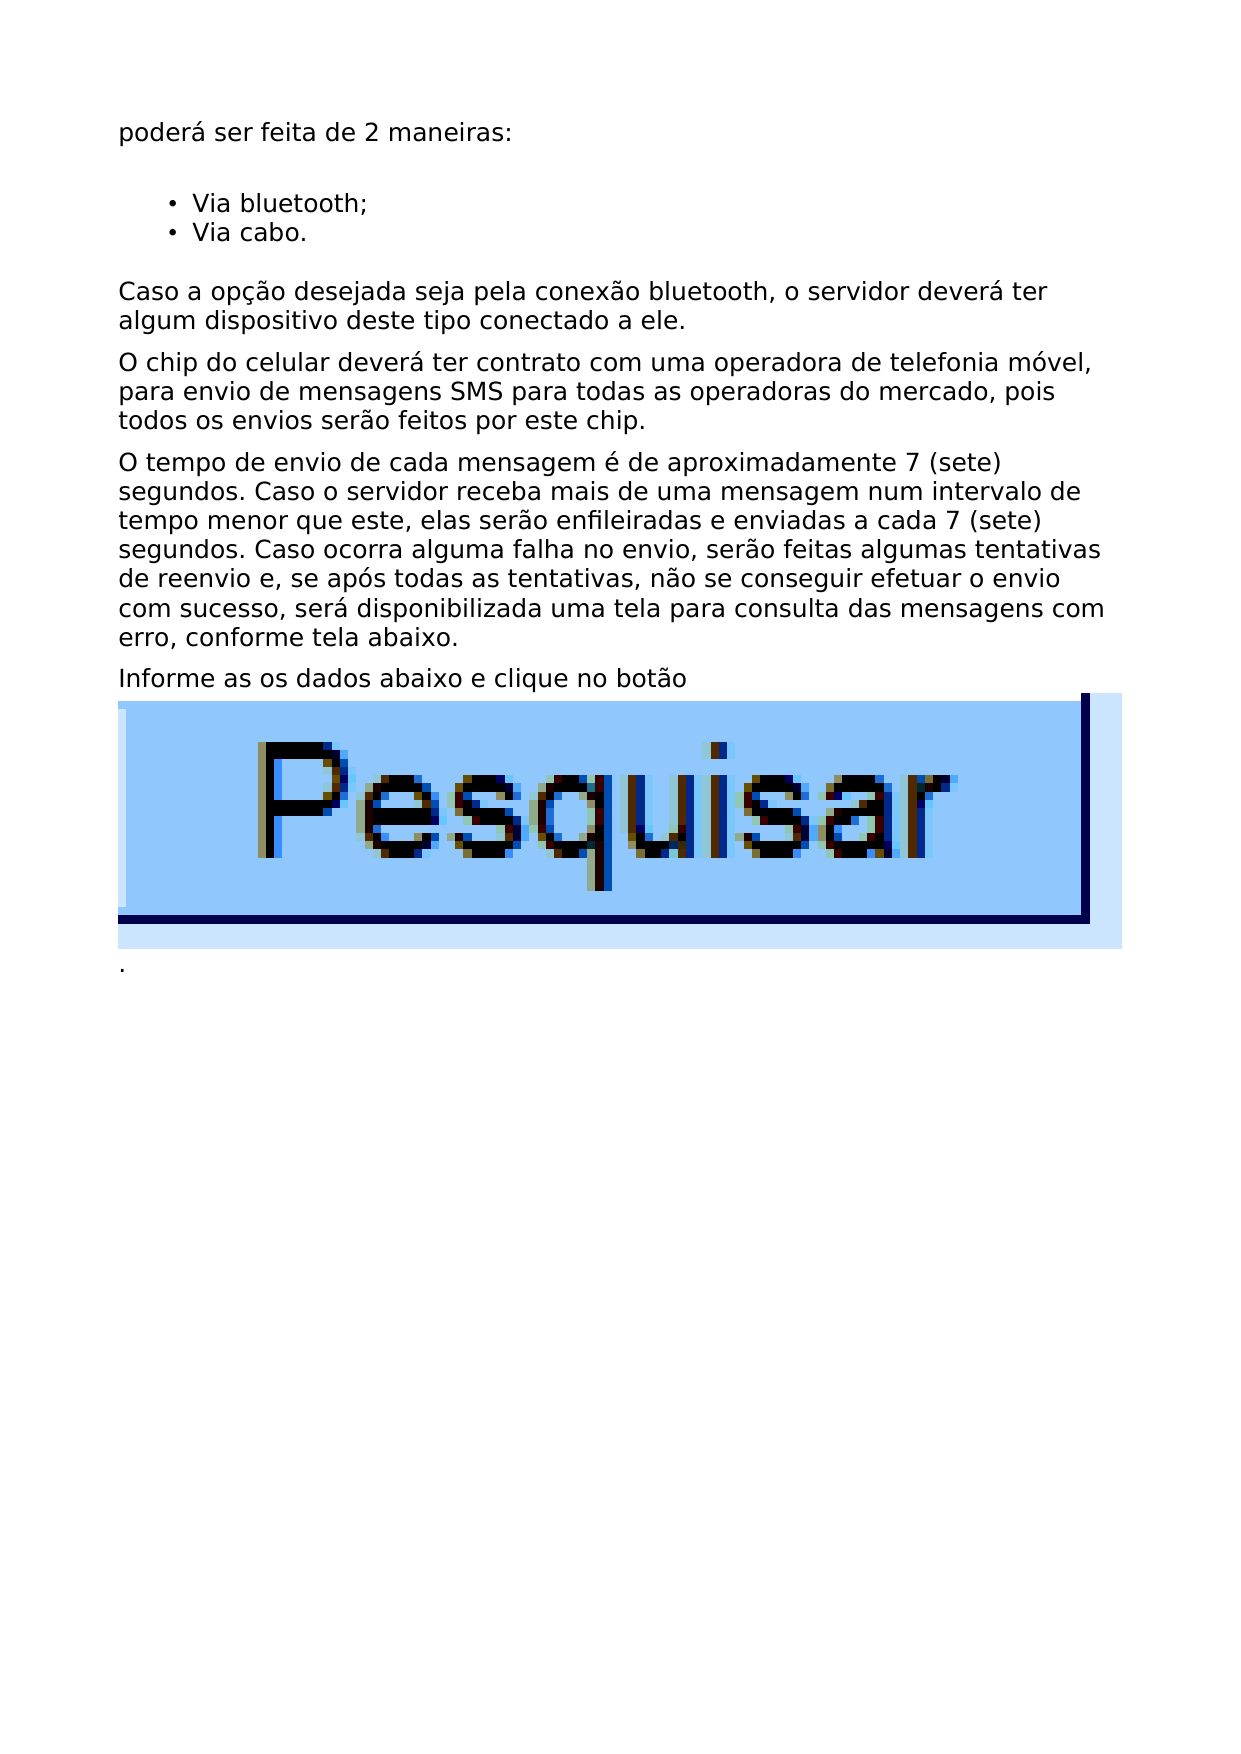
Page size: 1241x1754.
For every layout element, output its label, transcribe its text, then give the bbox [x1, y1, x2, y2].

text O tempo de envio de cada mensagem é de aproximadamente 7 (sete) segundos. Caso o servidor receba mais de uma mensagem num intervalo de tempo menor que este, elas serão enfileiradas e enviadas a cada 7 (sete) segundos. Caso ocorra alguma falha no envio, serão feitas algumas tentativas de reenvio e, se após todas as tentativas, não se conseguir efetuar o envio com sucesso, será disponibilizada uma tela para consulta das mensagens com erro, conforme tela abaixo. [118, 448, 1122, 652]
text O chip do celular deverá ter contrato com uma operadora de telefonia móvel, para envio de mensagens SMS para todas as operadoras do mercado, pois todos os envios serão feitos por este chip. [118, 348, 1122, 435]
text . [118, 949, 1122, 1007]
text Caso a opção desejada seja pela conexão bluetooth, o servidor deverá ter algum dispositivo deste tipo conectado a ele. [118, 277, 1122, 335]
picture [118, 693, 1123, 949]
text poderá ser feita de 2 maneiras: [118, 118, 1122, 147]
list Via cabo. [177, 218, 1122, 248]
text Informe as os dados abaixo e clique no botão [118, 664, 1122, 693]
list Via bluetooth; [177, 189, 1122, 218]
